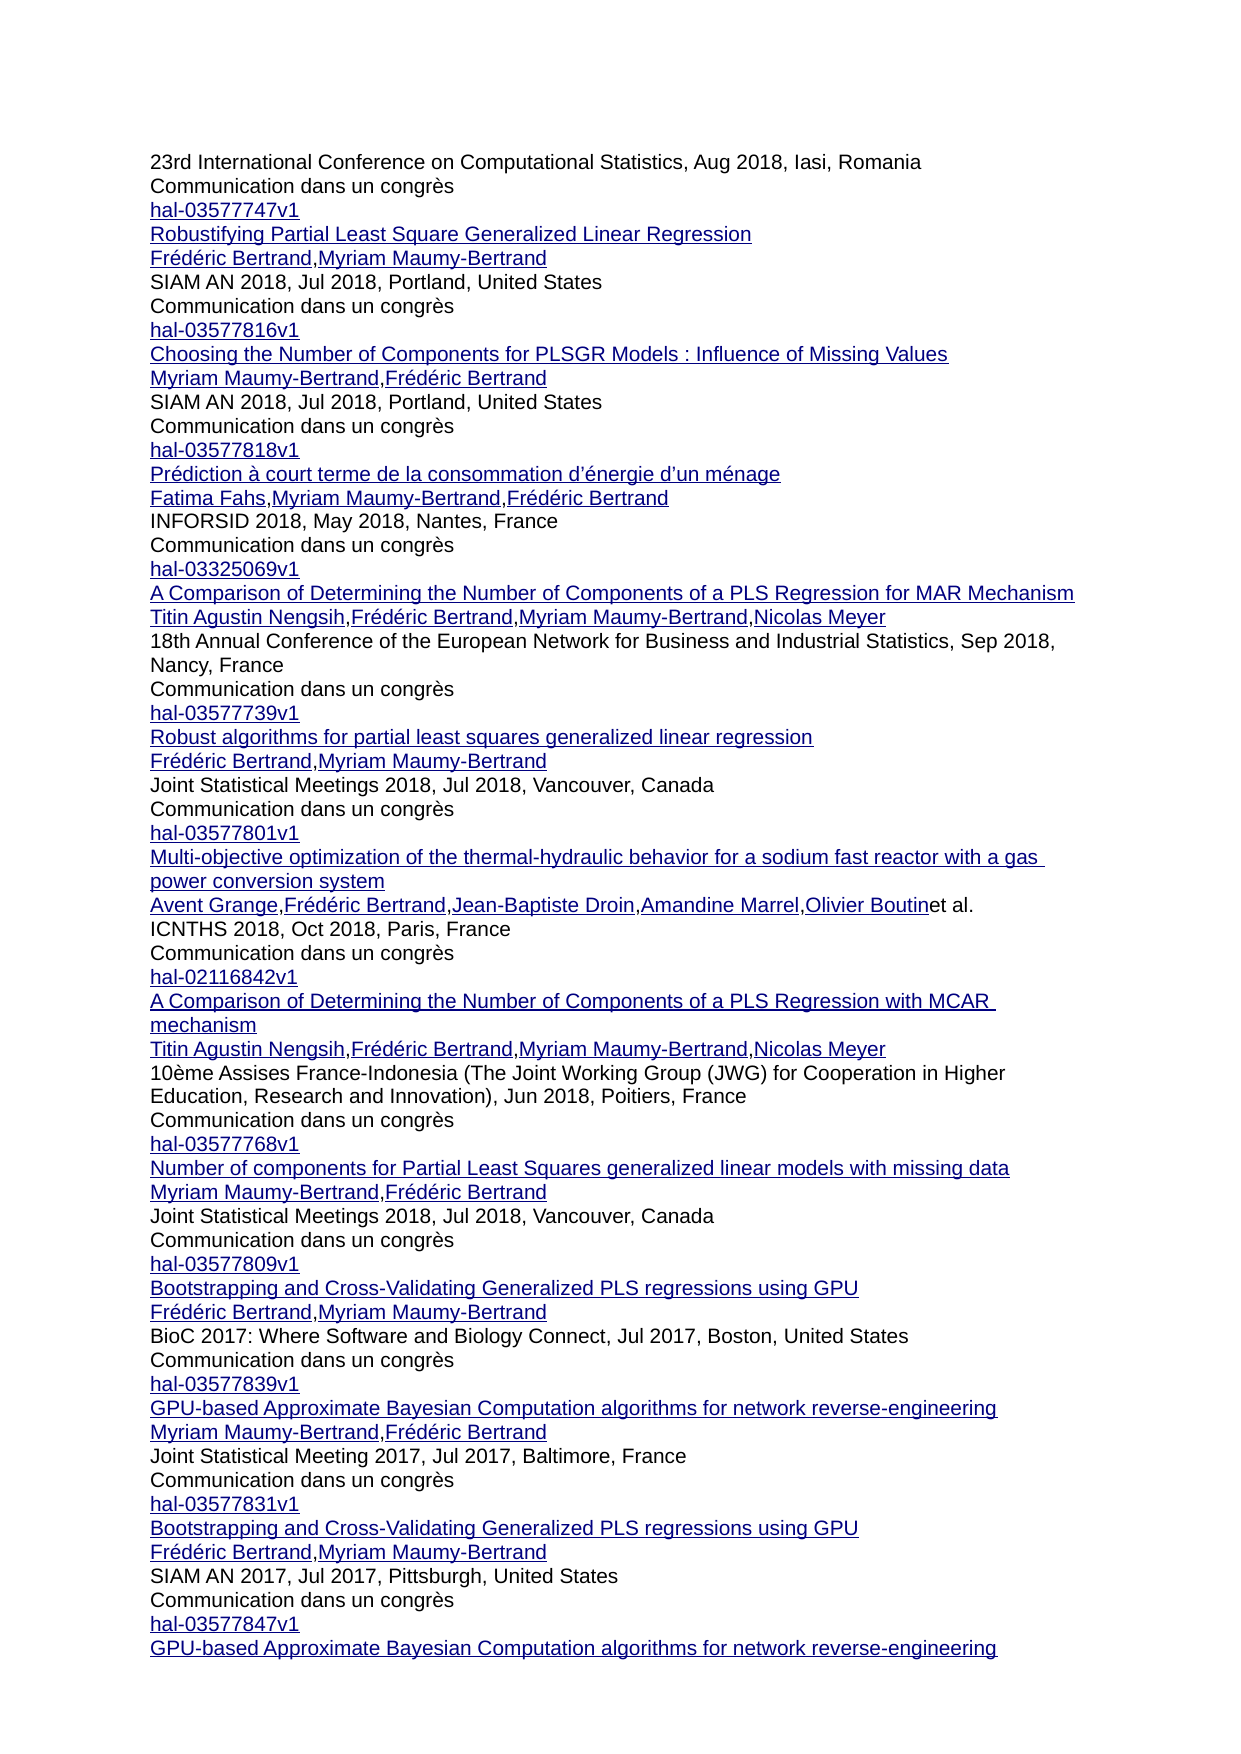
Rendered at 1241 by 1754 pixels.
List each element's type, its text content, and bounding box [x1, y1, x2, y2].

table_cell A Comparison of Determining the Number of Components of a PLS Regression with MCAR mechanism Titin Agustin Nengsih,Frédéric Bertrand,Myriam Maumy-Bertrand,Nicolas Meyer 10ème Assises France-Indonesia (The Joint Working Group (JWG) for Cooperation in Higher Education, Research and Innovation), Jun 2018, Poitiers, France Communication dans un congrès hal-03577768v1 [150, 989, 1090, 1156]
table_cell Robust algorithms for partial least squares generalized linear regression Frédéric Bertrand,Myriam Maumy-Bertrand Joint Statistical Meetings 2018, Jul 2018, Vancouver, Canada Communication dans un congrès hal-03577801v1 [150, 725, 1090, 845]
table_cell Robustifying Partial Least Square Generalized Linear Regression Frédéric Bertrand,Myriam Maumy-Bertrand SIAM AN 2018, Jul 2018, Portland, United States Communication dans un congrès hal-03577816v1 [150, 222, 1090, 342]
table_cell Bootstrapping and Cross-Validating Generalized PLS regressions using GPU Frédéric Bertrand,Myriam Maumy-Bertrand SIAM AN 2017, Jul 2017, Pittsburgh, United States Communication dans un congrès hal-03577847v1 [150, 1516, 1090, 1635]
table_cell Prédiction à court terme de la consommation d’énergie d’un ménage Fatima Fahs,Myriam Maumy-Bertrand,Frédéric Bertrand INFORSID 2018, May 2018, Nantes, France Communication dans un congrès hal-03325069v1 [150, 461, 1090, 581]
table_cell Multi-objective optimization of the thermal-hydraulic behavior for a sodium fast reactor with a gas power conversion system Avent Grange,Frédéric Bertrand,Jean-Baptiste Droin,Amandine Marrel,Olivier Boutinet al. ICNTHS 2018, Oct 2018, Paris, France Communication dans un congrès hal-02116842v1 [150, 845, 1090, 988]
table_cell A Comparison of Determining the Number of Components of a PLS Regression for MAR Mechanism Titin Agustin Nengsih,Frédéric Bertrand,Myriam Maumy-Bertrand,Nicolas Meyer 18th Annual Conference of the European Network for Business and Industrial Statistics, Sep 2018, Nancy, France Communication dans un congrès hal-03577739v1 [150, 581, 1090, 725]
table_cell GPU-based Approximate Bayesian Computation algorithms for network reverse-engineering Myriam Maumy-Bertrand,Frédéric Bertrand Joint Statistical Meeting 2017, Jul 2017, Baltimore, France Communication dans un congrès hal-03577831v1 [150, 1396, 1090, 1516]
table_cell Bootstrapping and Cross-Validating Generalized PLS regressions using GPU Frédéric Bertrand,Myriam Maumy-Bertrand BioC 2017: Where Software and Biology Connect, Jul 2017, Boston, United States Communication dans un congrès hal-03577839v1 [150, 1276, 1090, 1396]
table_cell Choosing the Number of Components for PLSGR Models : Influence of Missing Values Myriam Maumy-Bertrand,Frédéric Bertrand SIAM AN 2018, Jul 2018, Portland, United States Communication dans un congrès hal-03577818v1 [150, 342, 1090, 461]
table_cell 23rd International Conference on Computational Statistics, Aug 2018, Iasi, Romania Communication dans un congrès hal-03577747v1 [150, 150, 1090, 222]
table_cell Number of components for Partial Least Squares generalized linear models with missing data Myriam Maumy-Bertrand,Frédéric Bertrand Joint Statistical Meetings 2018, Jul 2018, Vancouver, Canada Communication dans un congrès hal-03577809v1 [150, 1156, 1090, 1276]
table_cell GPU-based Approximate Bayesian Computation algorithms for network reverse-engineering [150, 1635, 1090, 1659]
